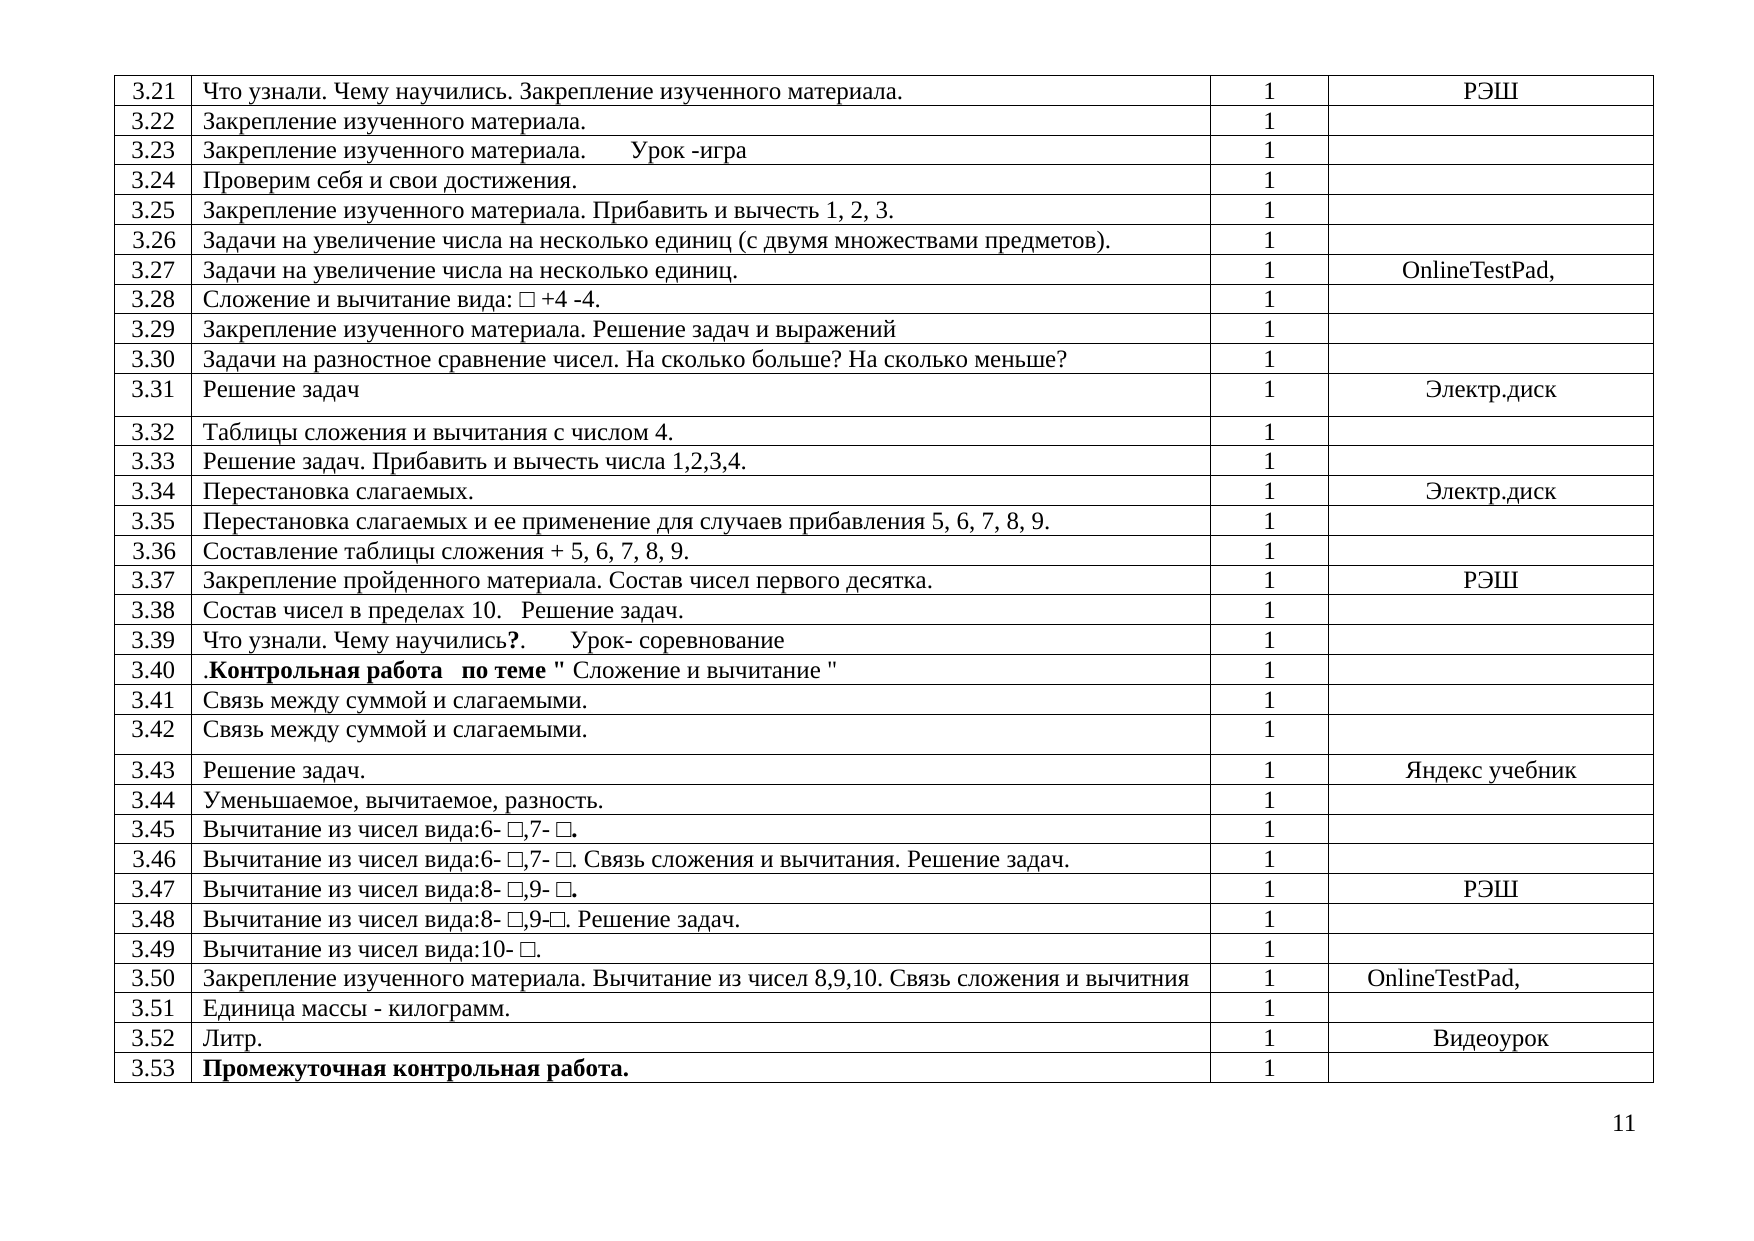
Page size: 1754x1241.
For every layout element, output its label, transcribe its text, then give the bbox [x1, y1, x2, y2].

table_cell Что узнали. Чему научились?. Урок- соревнование [192, 625, 1210, 654]
table_cell Закрепление изученного материала. Прибавить и вычесть 1, 2, 3. [192, 195, 1210, 224]
table_cell Закрепление изученного материала. Урок -игра [192, 136, 1210, 164]
table_cell 3.53 [115, 1053, 191, 1082]
table_cell Состав чисел в пределах 10. Решение задач. [192, 595, 1210, 624]
table_cell 1 [1211, 566, 1328, 594]
table_cell Видеоурок [1329, 1023, 1653, 1052]
table_cell 1 [1211, 536, 1328, 564]
table_cell [1329, 993, 1653, 1022]
table_cell 1 [1211, 285, 1328, 313]
table_cell Задачи на увеличение числа на несколько единиц. [192, 255, 1210, 283]
table_cell [1329, 165, 1653, 194]
table_cell Решение задач. Прибавить и вычесть числа 1,2,3,4. [192, 446, 1210, 475]
table_cell 3.51 [115, 993, 191, 1022]
table_cell Таблицы сложения и вычитания с числом 4. [192, 417, 1210, 445]
table_cell РЭШ [1329, 874, 1653, 903]
table_cell [1329, 655, 1653, 684]
table_cell Связь между суммой и слагаемыми. [192, 715, 1210, 754]
table_cell [1329, 506, 1653, 535]
table_cell 1 [1211, 136, 1328, 164]
table_cell Перестановка слагаемых и ее применение для случаев прибавления 5, 6, 7, 8, 9. [192, 506, 1210, 535]
table_cell Задачи на увеличение числа на несколько единиц (с двумя множествами предметов). [192, 225, 1210, 254]
table_cell Перестановка слагаемых. [192, 476, 1210, 505]
table_cell Закрепление изученного материала. [192, 106, 1210, 134]
table_cell [1329, 446, 1653, 475]
table_cell Вычитание из чисел вида:8- □,9-□. Решение задач. [192, 904, 1210, 933]
table_cell 3.36 [115, 536, 191, 564]
table_cell 1 [1211, 1023, 1328, 1052]
table_cell 3.42 [115, 715, 191, 754]
table_cell 1 [1211, 655, 1328, 684]
table_cell 1 [1211, 625, 1328, 654]
table_cell Вычитание из чисел вида:6- □,7- □. [192, 815, 1210, 843]
table_cell Электр.диск [1329, 374, 1653, 416]
table_cell Вычитание из чисел вида:6- □,7- □. Связь сложения и вычитания. Решение задач. [192, 844, 1210, 873]
table_cell Уменьшаемое, вычитаемое, разность. [192, 785, 1210, 813]
table_cell Закрепление изученного материала. Решение задач и выражений [192, 314, 1210, 343]
table_cell 3.21 [115, 76, 191, 105]
table_cell 1 [1211, 785, 1328, 813]
table_cell 3.27 [115, 255, 191, 283]
table_cell 1 [1211, 715, 1328, 754]
table_cell Задачи на разностное сравнение чисел. На сколько больше? На сколько меньше? [192, 344, 1210, 373]
table_cell Сложение и вычитание вида: □ +4 -4. [192, 285, 1210, 313]
table_cell Связь между суммой и слагаемыми. [192, 685, 1210, 713]
table_cell 3.25 [115, 195, 191, 224]
table_cell 1 [1211, 964, 1328, 992]
table_cell .Контрольная работа по теме " Сложение и вычитание " [192, 655, 1210, 684]
table_cell 3.45 [115, 815, 191, 843]
table_cell [1329, 785, 1653, 813]
table_cell 3.37 [115, 566, 191, 594]
table_cell [1329, 685, 1653, 713]
table_cell 3.50 [115, 964, 191, 992]
table_cell Яндекс учебник [1329, 755, 1653, 784]
table_cell 1 [1211, 225, 1328, 254]
table_cell Проверим себя и свои достижения. [192, 165, 1210, 194]
table_cell 1 [1211, 595, 1328, 624]
table_cell 1 [1211, 195, 1328, 224]
table_cell [1329, 106, 1653, 134]
table_cell 3.43 [115, 755, 191, 784]
table_cell 3.35 [115, 506, 191, 535]
table_cell Единица массы - килограмм. [192, 993, 1210, 1022]
table_cell 1 [1211, 446, 1328, 475]
table_cell 1 [1211, 1053, 1328, 1082]
table_cell Что узнали. Чему научились. Закрепление изученного материала. [192, 76, 1210, 105]
table_cell 1 [1211, 344, 1328, 373]
table_cell 3.33 [115, 446, 191, 475]
table_cell [1329, 314, 1653, 343]
table_cell 1 [1211, 685, 1328, 713]
table_cell [1329, 715, 1653, 754]
table_cell 1 [1211, 476, 1328, 505]
table_cell РЭШ [1329, 76, 1653, 105]
table_cell 1 [1211, 755, 1328, 784]
table_cell 3.30 [115, 344, 191, 373]
table_cell Закрепление пройденного материала. Состав чисел первого десятка. [192, 566, 1210, 594]
table_cell 3.39 [115, 625, 191, 654]
table_cell Литр. [192, 1023, 1210, 1052]
table_cell [1329, 595, 1653, 624]
table_cell 3.41 [115, 685, 191, 713]
table_cell 3.40 [115, 655, 191, 684]
table_cell РЭШ [1329, 566, 1653, 594]
table_cell [1329, 625, 1653, 654]
table_cell 1 [1211, 993, 1328, 1022]
table_cell [1329, 285, 1653, 313]
table_cell Закрепление изученного материала. Вычитание из чисел 8,9,10. Связь сложения и вычитния [192, 964, 1210, 992]
table_cell Вычитание из чисел вида:10- □. [192, 934, 1210, 962]
table_cell Решение задач [192, 374, 1210, 416]
table_cell 1 [1211, 904, 1328, 933]
table_cell Промежуточная контрольная работа. [192, 1053, 1210, 1082]
table_cell [1329, 195, 1653, 224]
table_cell [1329, 815, 1653, 843]
table_cell Вычитание из чисел вида:8- □,9- □. [192, 874, 1210, 903]
table_cell Электр.диск [1329, 476, 1653, 505]
table_cell [1329, 934, 1653, 962]
table_cell 1 [1211, 417, 1328, 445]
table_cell 1 [1211, 255, 1328, 283]
table_cell 1 [1211, 844, 1328, 873]
table_cell 3.24 [115, 165, 191, 194]
table_cell [1329, 344, 1653, 373]
table_cell 1 [1211, 374, 1328, 416]
table_cell 3.32 [115, 417, 191, 445]
table_cell 3.47 [115, 874, 191, 903]
table_cell 1 [1211, 874, 1328, 903]
table_cell [1329, 225, 1653, 254]
table_cell 1 [1211, 506, 1328, 535]
table_cell 3.46 [115, 844, 191, 873]
table_cell 1 [1211, 165, 1328, 194]
table_cell 1 [1211, 314, 1328, 343]
table_cell [1329, 417, 1653, 445]
table_cell [1329, 136, 1653, 164]
table_cell 3.34 [115, 476, 191, 505]
table_cell 3.38 [115, 595, 191, 624]
table_cell 1 [1211, 815, 1328, 843]
table_cell 3.31 [115, 374, 191, 416]
table_cell 3.49 [115, 934, 191, 962]
table_cell Решение задач. [192, 755, 1210, 784]
table_cell [1329, 904, 1653, 933]
table_cell 3.26 [115, 225, 191, 254]
table_cell 1 [1211, 106, 1328, 134]
table_cell [1329, 536, 1653, 564]
table_cell 3.23 [115, 136, 191, 164]
table_cell 1 [1211, 934, 1328, 962]
table_cell Составление таблицы сложения + 5, 6, 7, 8, 9. [192, 536, 1210, 564]
table_cell 3.29 [115, 314, 191, 343]
table_cell 3.52 [115, 1023, 191, 1052]
table_cell 3.44 [115, 785, 191, 813]
table_cell [1329, 1053, 1653, 1082]
table_cell 3.22 [115, 106, 191, 134]
table_cell [1329, 844, 1653, 873]
table_cell 3.28 [115, 285, 191, 313]
table_cell OnlineTestPad, [1329, 255, 1653, 283]
table_cell 1 [1211, 76, 1328, 105]
table_cell OnlineTestPad, [1329, 964, 1653, 992]
table_cell 3.48 [115, 904, 191, 933]
